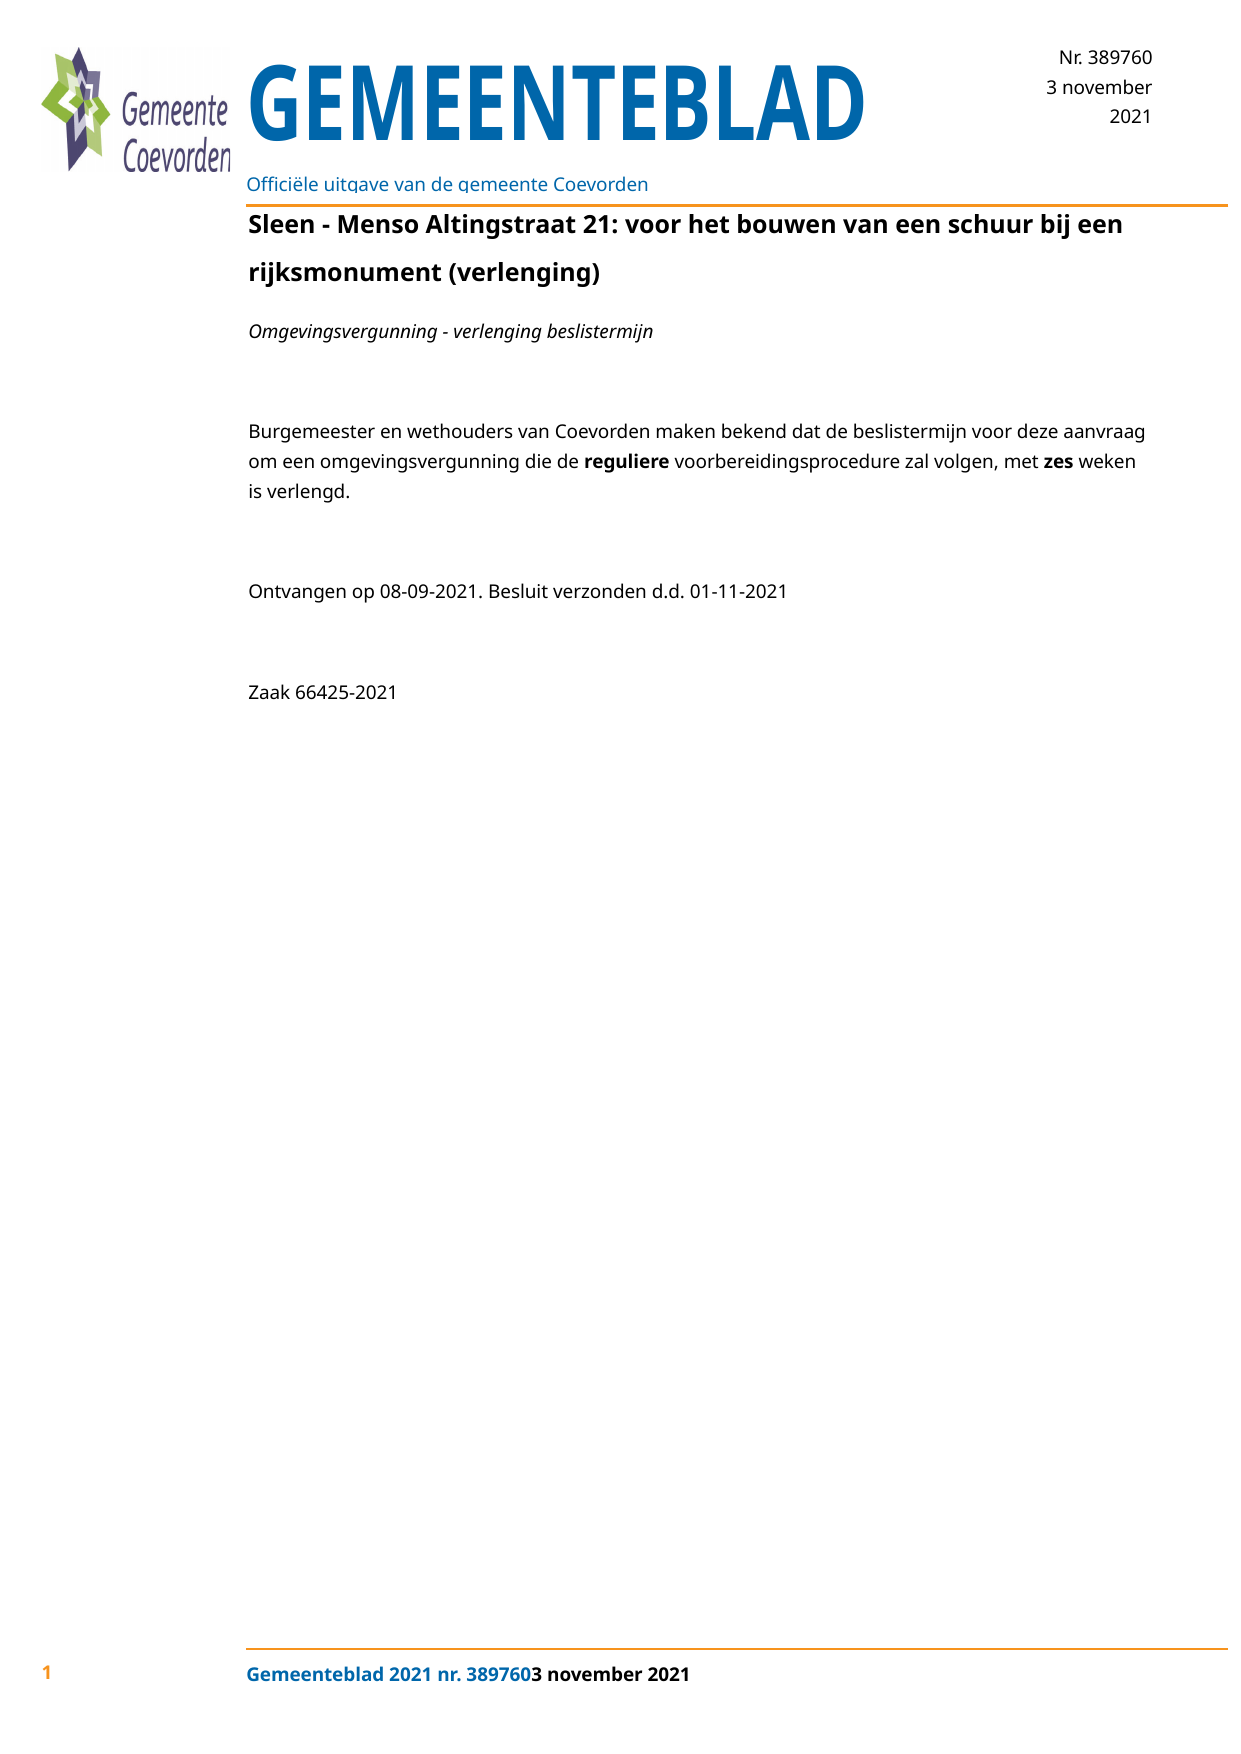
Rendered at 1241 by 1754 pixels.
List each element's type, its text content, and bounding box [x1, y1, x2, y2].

picture [41, 47, 231, 172]
text Zaak 66425-2021 [248, 679, 1152, 705]
text Ontvangen op 08-09-2021. Besluit verzonden d.d. 01-11-2021 [248, 579, 1152, 604]
text Sleen - Menso Altingstraat 21: voor het bouwen van een schuur bij een rijksmonument (verlenging) [248, 207, 1152, 288]
text Burgemeester en wethouders van Coevorden maken bekend dat de beslistermijn voor deze aanvraag om een omgevingsvergunning die de reguliere voorbereidingsprocedure zal volgen, met zes weken is verlengd. [248, 419, 1152, 504]
text Omgevingsvergunning - verlenging beslistermijn [248, 318, 1152, 344]
